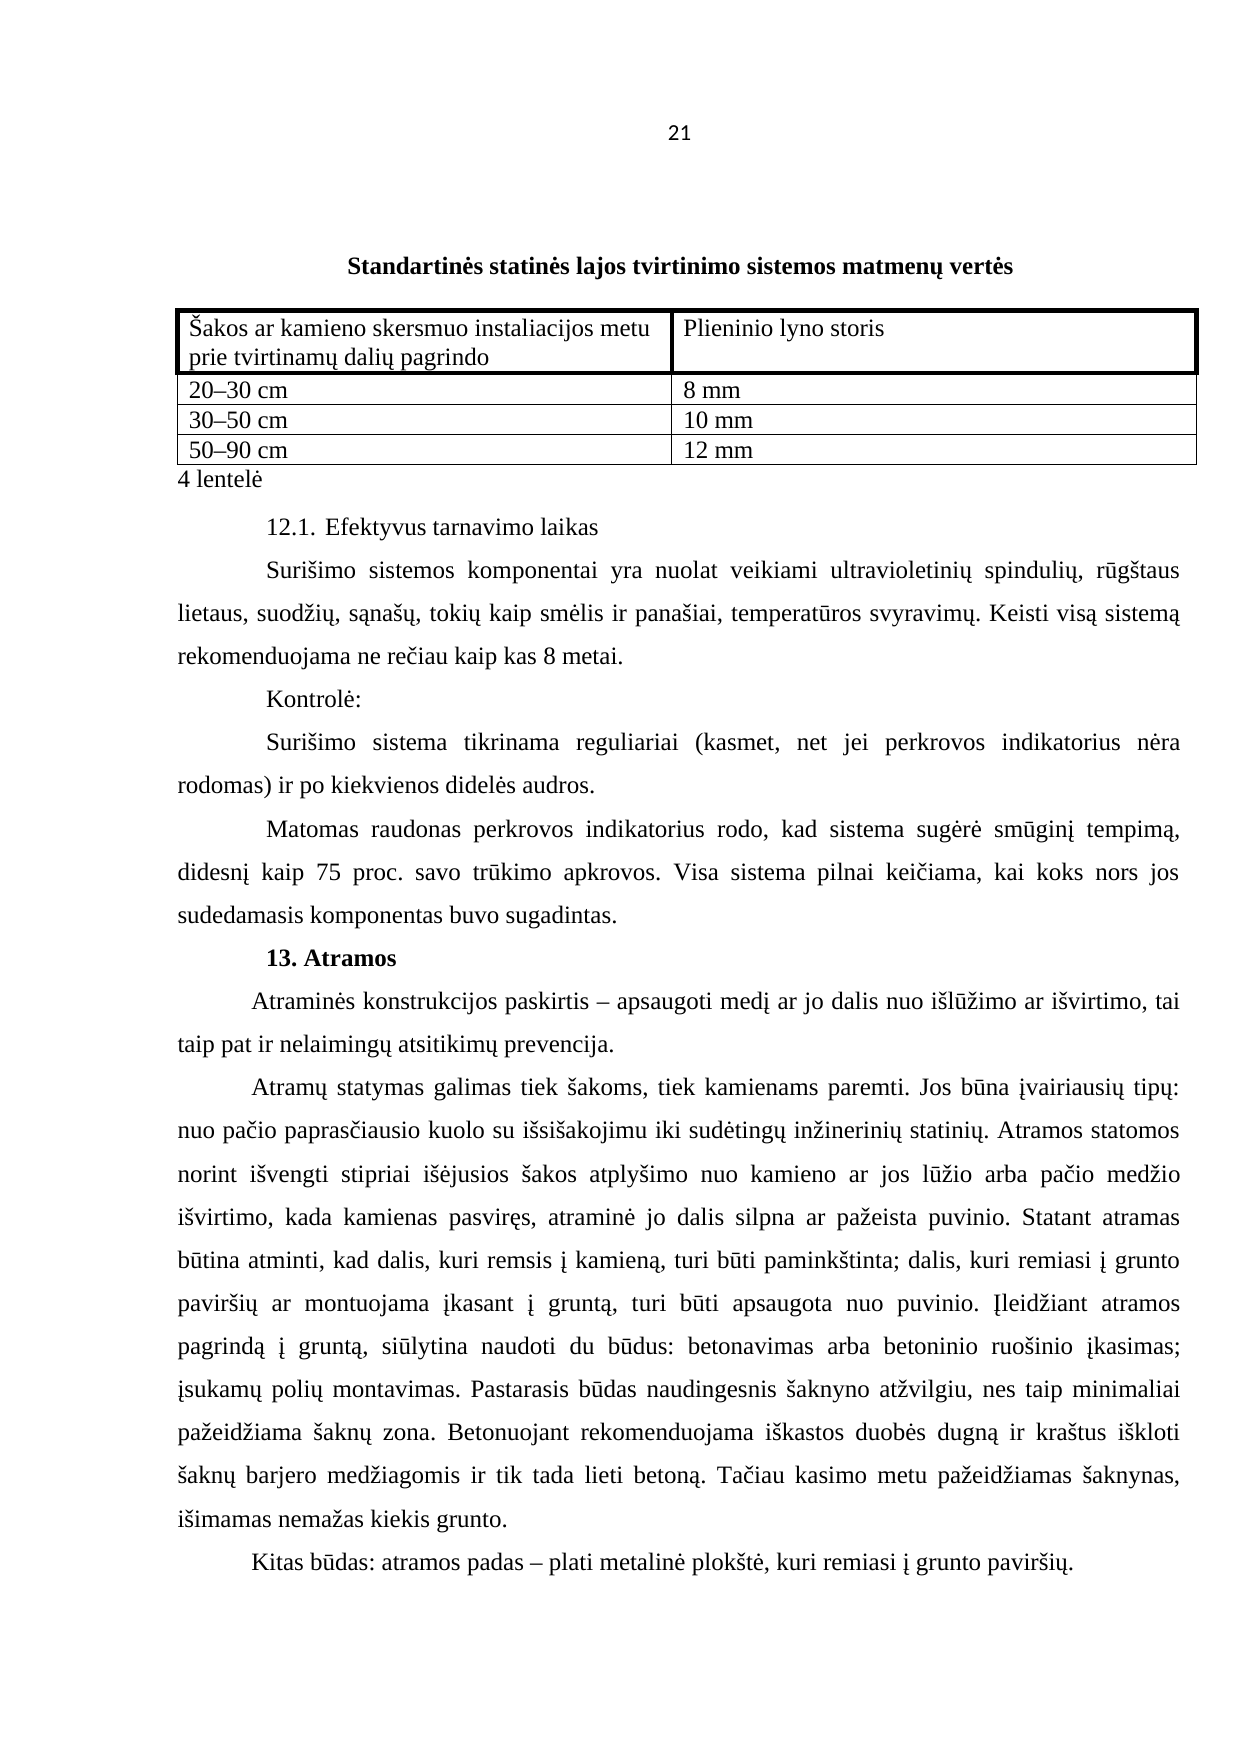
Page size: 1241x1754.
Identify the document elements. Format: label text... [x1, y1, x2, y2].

text Matomas raudonas perkrovos indikatorius rodo, kad sistema sugėrė smūginį tempimą, didesnį kaip 75 proc. savo trūkimo apkrovos. Visa sistema pilnai keičiama, kai koks nors jos sudedamasis komponentas buvo sugadintas. [177, 814, 1181, 929]
table_cell 20–30 cm [178, 375, 671, 404]
table_cell 12 mm [672, 435, 1196, 463]
table_cell 10 mm [672, 405, 1196, 434]
text 4 lentelė [177, 465, 1181, 493]
text Kitas būdas: atramos padas – plati metalinė plokštė, kuri remiasi į grunto paviršių. [177, 1547, 1181, 1576]
table_header Šakos ar kamieno skersmuo instaliacijos metu prie tvirtinamų dalių pagrindo [180, 313, 670, 371]
text Surišimo sistemos komponentai yra nuolat veikiami ultravioletinių spindulių, rūgštaus lietaus, suodžių, sąnašų, tokių kaip smėlis ir panašiai, temperatūros svyravimų. Keisti visą sistemą rekomenduojama ne rečiau kaip kas 8 metai. [177, 555, 1181, 670]
table_cell 50–90 cm [178, 435, 671, 463]
table_header Plieninio lyno storis [674, 313, 1194, 371]
text Standartinės statinės lajos tvirtinimo sistemos matmenų vertės [177, 251, 1183, 279]
text Atramų statymas galimas tiek šakoms, tiek kamienams paremti. Jos būna įvairiausių tipų: nuo pačio paprasčiausio kuolo su išsišakojimu iki sudėtingų inžinerinių statinių. Atramos statomos norint išvengti stipriai išėjusios šakos atplyšimo nuo kamieno ar jos lūžio arba pačio medžio išvirtimo, kada kamienas pasviręs, atraminė jo dalis silpna ar pažeista puvinio. Statant atramas būtina atminti, kad dalis, kuri remsis į kamieną, turi būti paminkštinta; dalis, kuri remiasi į grunto paviršių ar montuojama įkasant į gruntą, turi būti apsaugota nuo puvinio. Įleidžiant atramos pagrindą į gruntą, siūlytina naudoti du būdus: betonavimas arba betoninio ruošinio įkasimas; įsukamų polių montavimas. Pastarasis būdas naudingesnis šaknyno atžvilgiu, nes taip minimaliai pažeidžiama šaknų zona. Betonuojant rekomenduojama iškastos duobės dugną ir kraštus iškloti šaknų barjero medžiagomis ir tik tada lieti betoną. Tačiau kasimo metu pažeidžiamas šaknynas, išimamas nemažas kiekis grunto. [177, 1072, 1181, 1532]
text Atraminės konstrukcijos paskirtis – apsaugoti medį ar jo dalis nuo išlūžimo ar išvirtimo, tai taip pat ir nelaimingų atsitikimų prevencija. [177, 986, 1181, 1058]
text Surišimo sistema tikrinama reguliariai (kasmet, net jei perkrovos indikatorius nėra rodomas) ir po kiekvienos didelės audros. [177, 727, 1181, 799]
text 13. Atramos [266, 943, 1183, 972]
table_cell 30–50 cm [178, 405, 671, 434]
text Kontrolė: [177, 684, 1181, 713]
table_cell 8 mm [672, 375, 1196, 404]
text 12.1. Efektyvus tarnavimo laikas [266, 512, 1181, 541]
